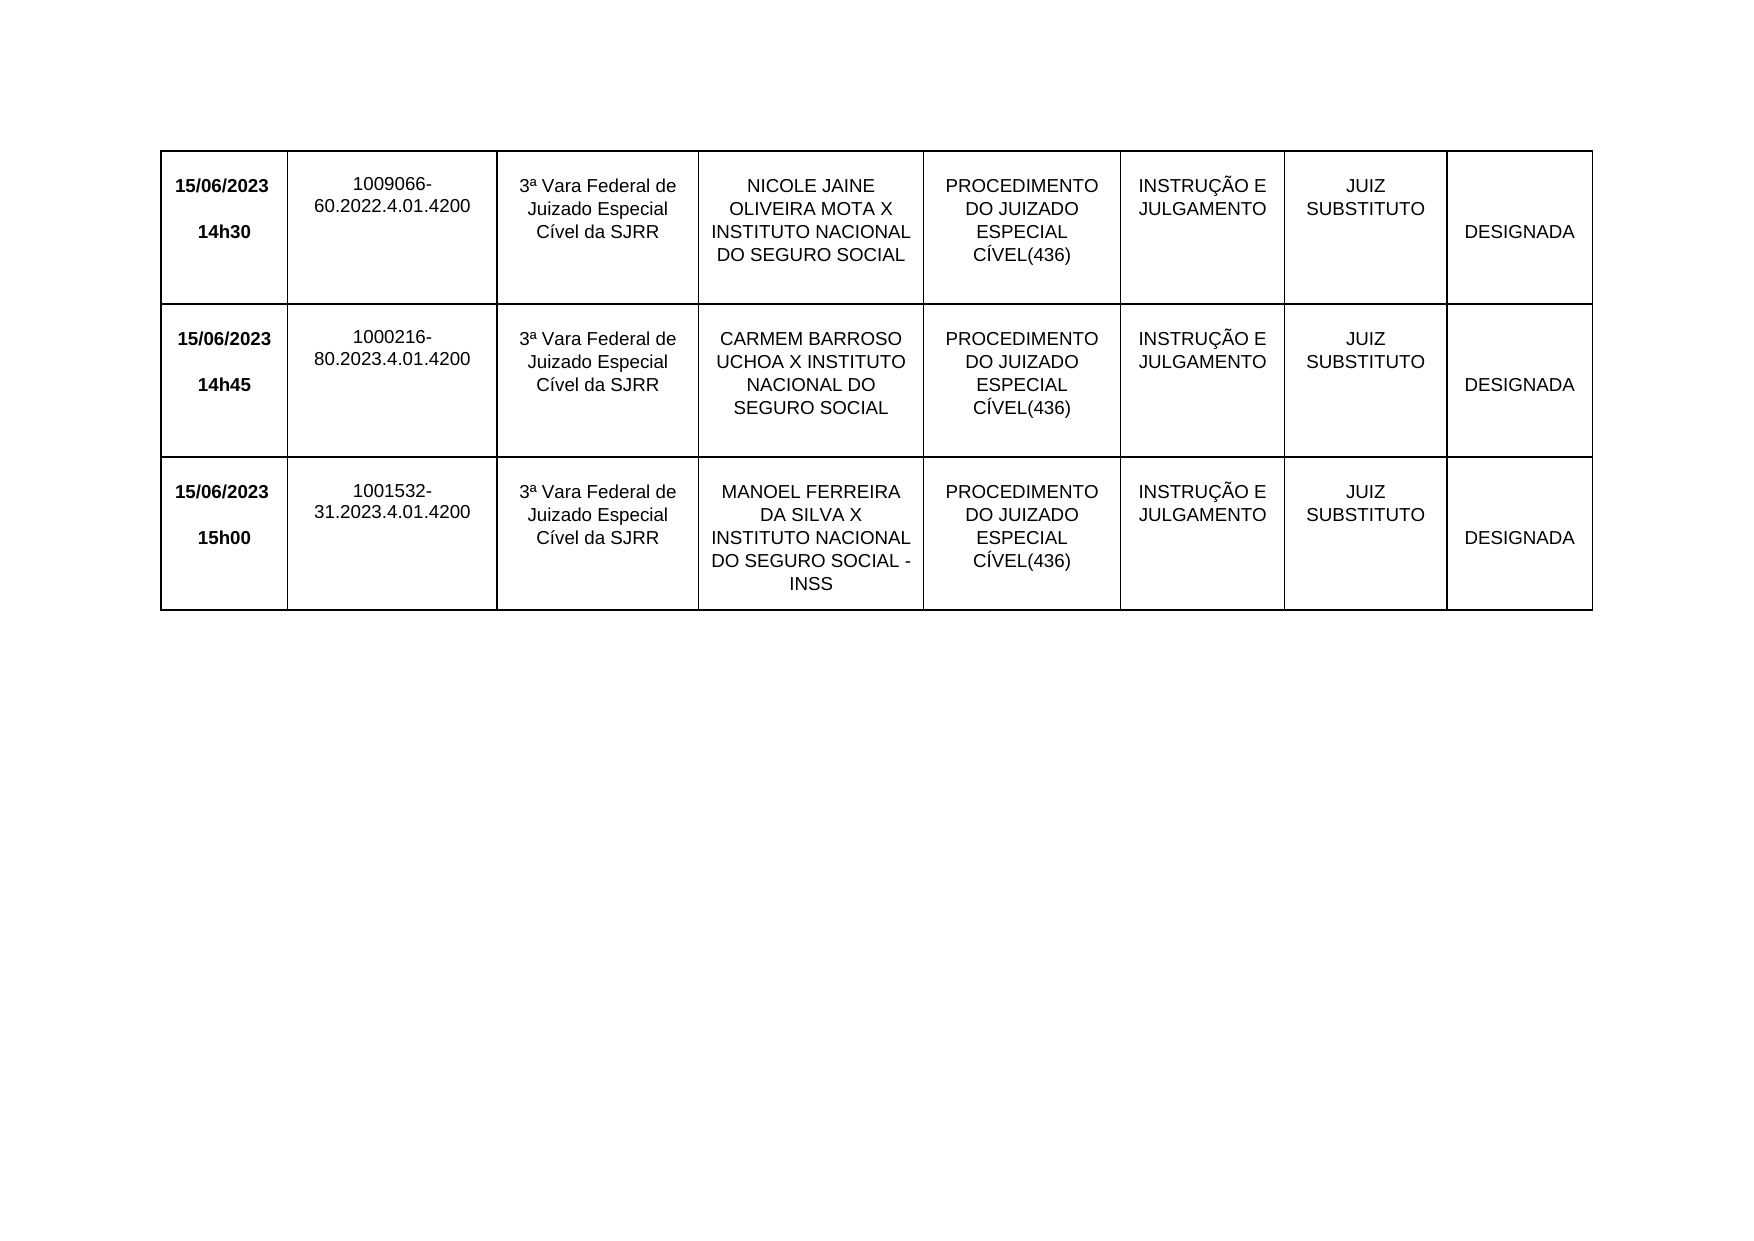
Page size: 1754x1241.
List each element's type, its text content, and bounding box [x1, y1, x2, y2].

table_cell 1009066-60.2022.4.01.4200 [288, 152, 496, 303]
table_cell 15/06/2023 15h00 [162, 458, 287, 609]
table_cell NICOLE JAINE OLIVEIRA MOTA X INSTITUTO NACIONAL DO SEGURO SOCIAL [699, 152, 923, 303]
table_cell 1000216-80.2023.4.01.4200 [288, 305, 496, 456]
table_cell MANOEL FERREIRA DA SILVA X INSTITUTO NACIONAL DO SEGURO SOCIAL - INSS [699, 458, 923, 609]
table_cell PROCEDIMENTO DO JUIZADO ESPECIAL CÍVEL(436) [924, 458, 1120, 609]
table_cell DESIGNADA [1448, 152, 1592, 303]
table_cell 15/06/2023 14h30 [162, 152, 287, 303]
table_cell INSTRUÇÃO E JULGAMENTO [1121, 305, 1284, 456]
table_cell JUIZ SUBSTITUTO [1285, 305, 1446, 456]
table_cell DESIGNADA [1448, 305, 1592, 456]
table_cell JUIZ SUBSTITUTO [1285, 458, 1446, 609]
table_cell 3ª Vara Federal de Juizado Especial Cível da SJRR [498, 152, 698, 303]
table_cell PROCEDIMENTO DO JUIZADO ESPECIAL CÍVEL(436) [924, 305, 1120, 456]
table_cell INSTRUÇÃO E JULGAMENTO [1121, 458, 1284, 609]
table_cell PROCEDIMENTO DO JUIZADO ESPECIAL CÍVEL(436) [924, 152, 1120, 303]
table_cell 1001532-31.2023.4.01.4200 [288, 458, 496, 609]
table_cell CARMEM BARROSO UCHOA X INSTITUTO NACIONAL DO SEGURO Social [699, 305, 923, 456]
table_cell INSTRUÇÃO E JULGAMENTO [1121, 152, 1284, 303]
table_cell JUIZ SUBSTITUTO [1285, 152, 1446, 303]
table_cell 3ª Vara Federal de Juizado Especial Cível da SJRR [498, 305, 698, 456]
table_cell 15/06/2023 14h45 [162, 305, 287, 456]
table_cell DESIGNADA [1448, 458, 1592, 609]
table_cell 3ª Vara Federal de Juizado Especial Cível da SJRR [498, 458, 698, 609]
